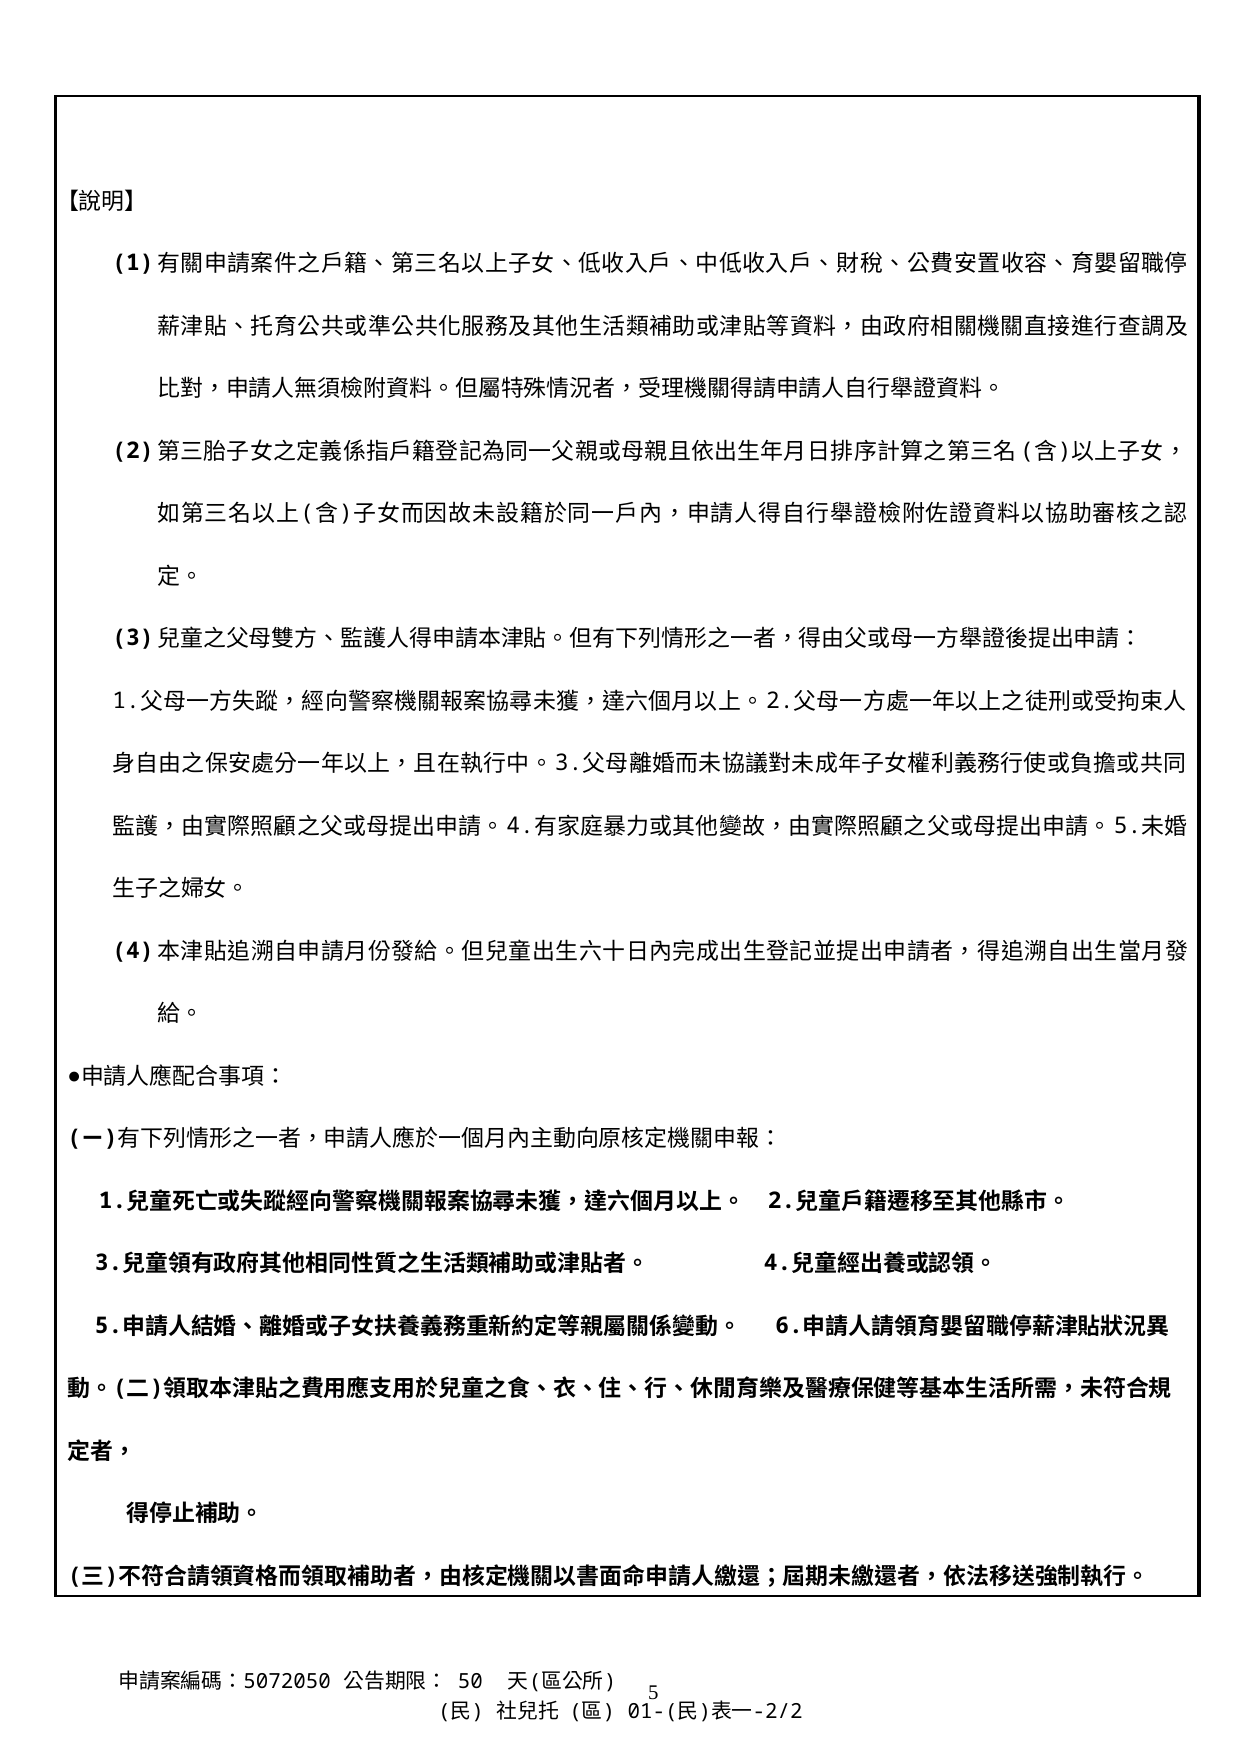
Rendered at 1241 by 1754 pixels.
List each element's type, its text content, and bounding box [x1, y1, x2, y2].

table_cell ●本津貼補助對象(以下條件皆符合)： (一)育有未滿二歲(含當月)兒童。 (二)經直轄市、縣(市)政府依社會救助法審核認定為低收入戶或中低收入戶，或幼兒之父母(或監護人)經稅捐稽 徵機關核定之最近一年綜合所得總額合計未達申報標準或綜合所得稅稅率未達20%。 (三)兒童未經政府公費安置收容。 (四)未領取因照顧該名兒童之育嬰留職停薪津貼。 (五)未接受托育公共或準公共化服務。 前項第五款所稱托育公共或準公共化服務，指與政府簽訂合作契約之居家托育人員、社區公共托育家園、托嬰中心。 【提醒：如2名以上之未滿2歲之子女且未以同1名子女之名義領取或已領畢留職停薪育嬰津貼或公共及準公共化托育補助，即可提出申請。】 【說明】 有關申請案件之戶籍、第三名以上子女、低收入戶、中低收入戶、財稅、公費安置收容、育嬰留職停薪津貼、托育公共或準公共化服務及其他生活類補助或津貼等資料，由政府相關機關直接進行查調及比對，申請人無須檢附資料。但屬特殊情況者，受理機關得請申請人自行舉證資料。 第三胎子女之定義係指戶籍登記為同一父親或母親且依出生年月日排序計算之第三名(含)以上子女，如第三名以上(含)子女而因故未設籍於同一戶內，申請人得自行舉證檢附佐證資料以協助審核之認定。 兒童之父母雙方、監護人得申請本津貼。但有下列情形之一者，得由父或母一方舉證後提出申請： 1.父母一方失蹤，經向警察機關報案協尋未獲，達六個月以上。2.父母一方處一年以上之徒刑或受拘束人身自由之保安處分一年以上，且在執行中。3.父母離婚而未協議對未成年子女權利義務行使或負擔或共同監護，由實際照顧之父或母提出申請。4.有家庭暴力或其他變故，由實際照顧之父或母提出申請。5.未婚生子之婦女。 本津貼追溯自申請月份發給。但兒童出生六十日內完成出生登記並提出申請者，得追溯自出生當月發給。 ●申請人應配合事項： (ㄧ)有下列情形之一者，申請人應於一個月內主動向原核定機關申報： 1.兒童死亡或失蹤經向警察機關報案協尋未獲，達六個月以上。 2.兒童戶籍遷移至其他縣市。 3.兒童領有政府其他相同性質之生活類補助或津貼者。 4.兒童經出養或認領。 5.申請人結婚、離婚或子女扶養義務重新約定等親屬關係變動。 6.申請人請領育嬰留職停薪津貼狀況異動。(二)領取本津貼之費用應支用於兒童之食、衣、住、行、休閒育樂及醫療保健等基本生活所需，未符合規定者， 得停止補助。 (三)不符合請領資格而領取補助者，由核定機關以書面命申請人繳還；屆期未繳還者，依法移送強制執行。 【提醒】因領有政府其他相同性質之補助、留職停薪育嬰津貼或公共及準公共化托育補助致本津 貼註銷後，如領畢仍符合本津貼資格者，請主動重新提出申請，以免影響申領權益。 [57, 97, 1197, 1595]
